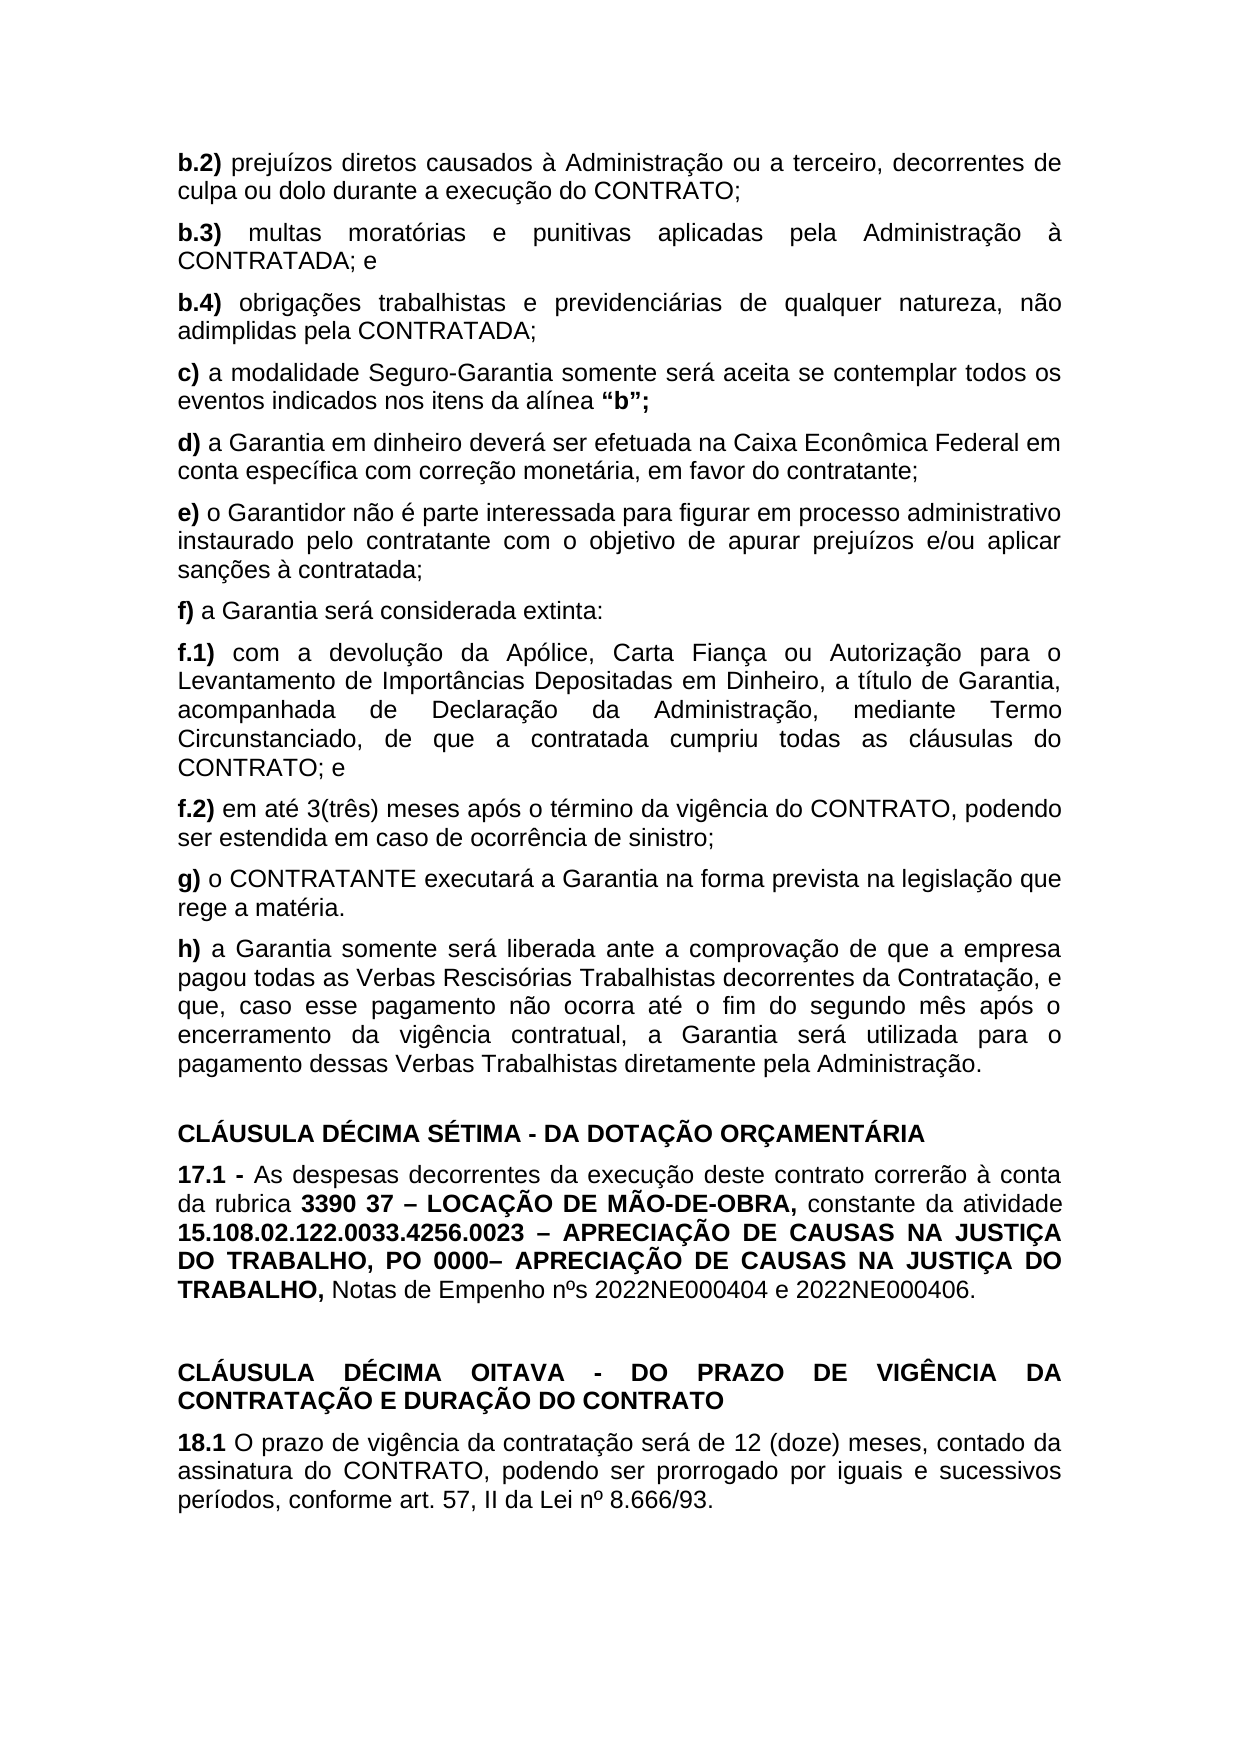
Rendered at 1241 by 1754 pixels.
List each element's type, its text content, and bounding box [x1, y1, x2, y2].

text CLÁUSULA DÉCIMA OITAVA - DO PRAZO DE VIGÊNCIA DA CONTRATAÇÃO E DURAÇÃO DO CONTRATO [177, 1358, 1063, 1415]
text f) a Garantia será considerada extinta: [177, 596, 1063, 625]
text g) o CONTRATANTE executará a Garantia na forma prevista na legislação que rege a matéria. [177, 864, 1063, 921]
text f.1) com a devolução da Apólice, Carta Fiança ou Autorização para o Levantamento de Importâncias Depositadas em Dinheiro, a título de Garantia, acompanhada de Declaração da Administração, mediante Termo Circunstanciado, de que a contratada cumpriu todas as cláusulas do CONTRATO; e [177, 638, 1063, 781]
text e) o Garantidor não é parte interessada para figurar em processo administrativo instaurado pelo contratante com o objetivo de apurar prejuízos e/ou aplicar sanções à contratada; [177, 498, 1063, 584]
text b.3) multas moratórias e punitivas aplicadas pela Administração à CONTRATADA; e [177, 218, 1063, 275]
text d) a Garantia em dinheiro deverá ser efetuada na Caixa Econômica Federal em conta específica com correção monetária, em favor do contratante; [177, 428, 1063, 485]
text f.2) em até 3(três) meses após o término da vigência do CONTRATO, podendo ser estendida em caso de ocorrência de sinistro; [177, 794, 1063, 851]
text b.2) prejuízos diretos causados à Administração ou a terceiro, decorrentes de culpa ou dolo durante a execução do CONTRATO; [177, 148, 1063, 205]
text c) a modalidade Seguro-Garantia somente será aceita se contemplar todos os eventos indicados nos itens da alínea “b”; [177, 358, 1063, 415]
text h) a Garantia somente será liberada ante a comprovação de que a empresa pagou todas as Verbas Rescisórias Trabalhistas decorrentes da Contratação, e que, caso esse pagamento não ocorra até o fim do segundo mês após o encerramento da vigência contratual, a Garantia será utilizada para o pagamento dessas Verbas Trabalhistas diretamente pela Administração. [177, 934, 1063, 1078]
text 17.1 - As despesas decorrentes da execução deste contrato correrão à conta da rubrica 3390 37 – LOCAÇÃO DE MÃO-DE-OBRA, constante da atividade 15.108.02.122.0033.4256.0023 – APRECIAÇÃO DE CAUSAS NA JUSTIÇA DO TRABALHO, PO 0000– APRECIAÇÃO DE CAUSAS NA JUSTIÇA DO TRABALHO, Notas de Empenho nºs 2022NE000404 e 2022NE000406. [177, 1160, 1063, 1304]
text b.4) obrigações trabalhistas e previdenciárias de qualquer natureza, não adimplidas pela CONTRATADA; [177, 288, 1063, 345]
text CLÁUSULA DÉCIMA SÉTIMA - DA DOTAÇÃO ORÇAMENTÁRIA [177, 1119, 1063, 1148]
text 18.1 O prazo de vigência da contratação será de 12 (doze) meses, contado da assinatura do CONTRATO, podendo ser prorrogado por iguais e sucessivos períodos, conforme art. 57, II da Lei nº 8.666/93. [177, 1428, 1063, 1514]
